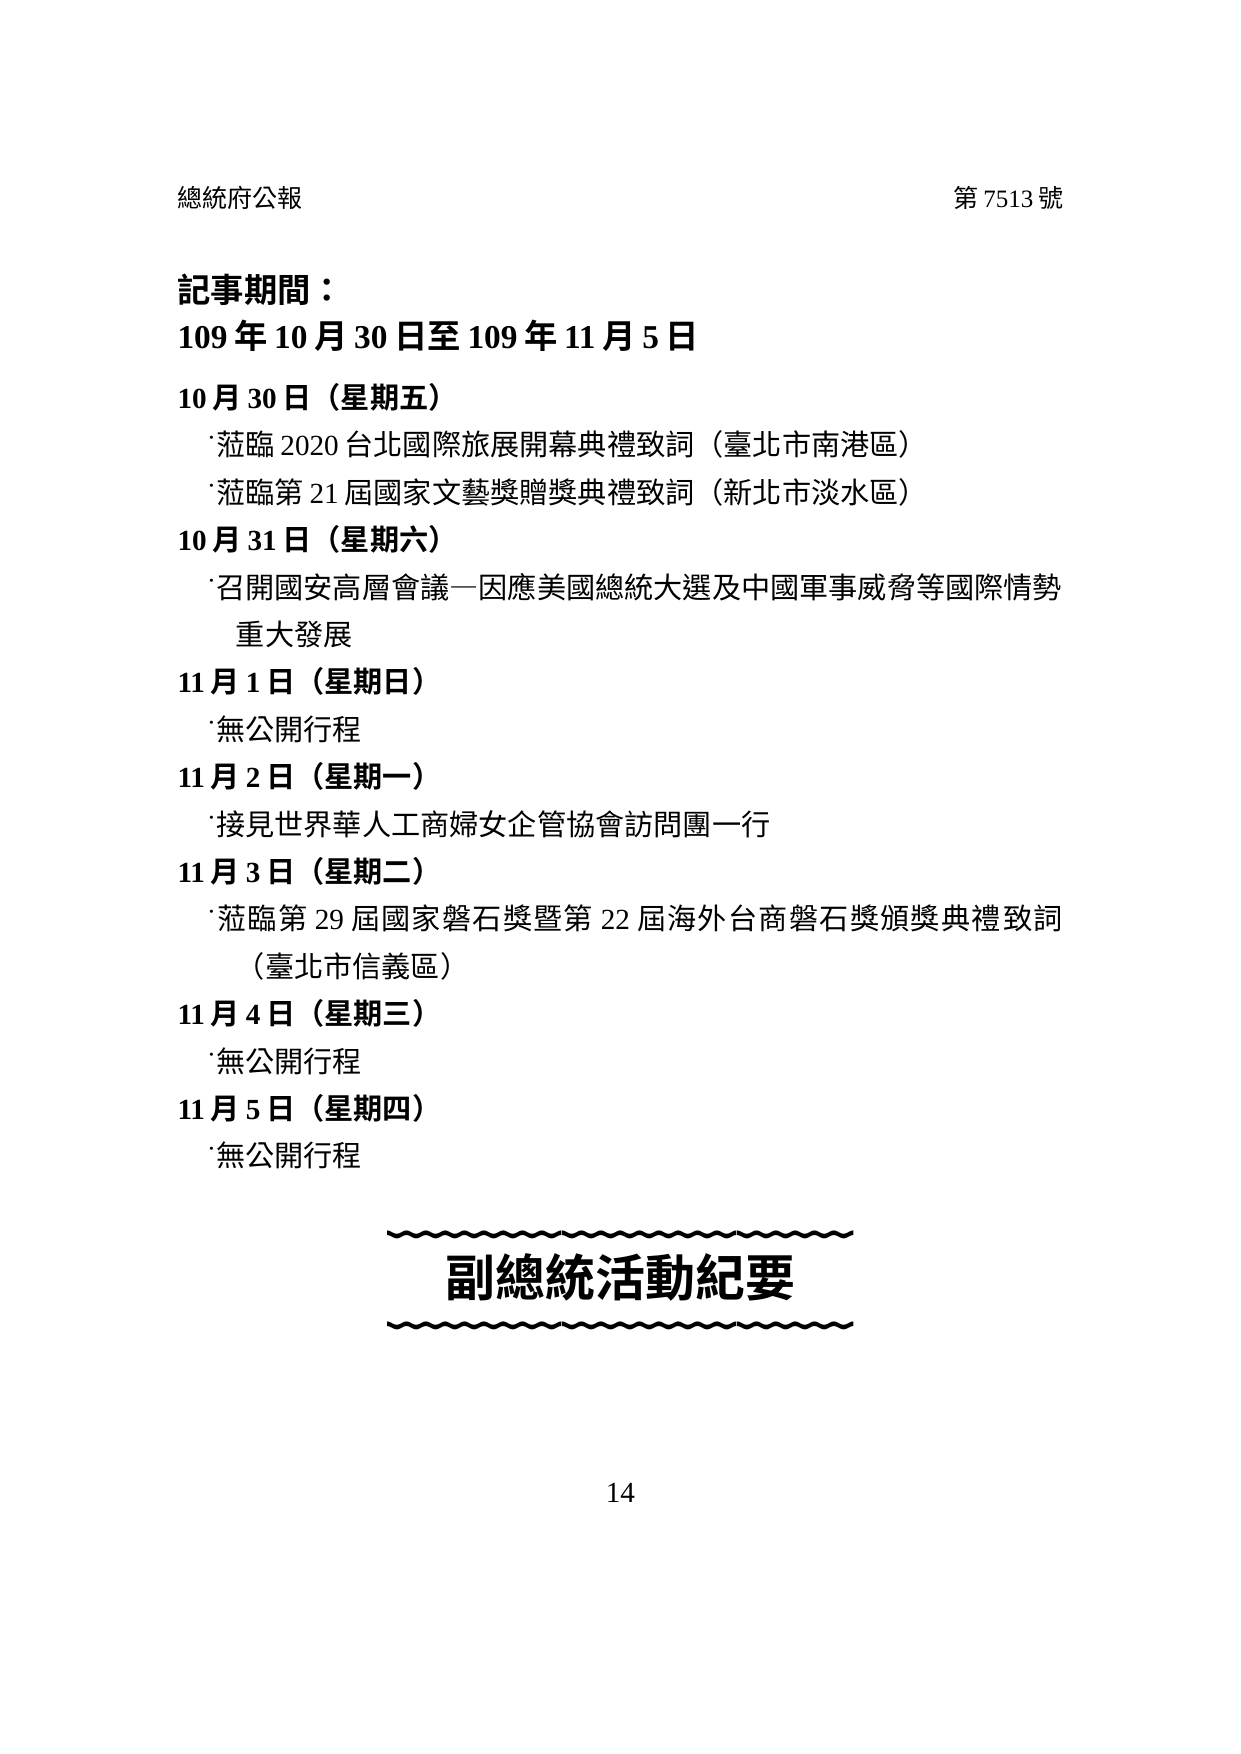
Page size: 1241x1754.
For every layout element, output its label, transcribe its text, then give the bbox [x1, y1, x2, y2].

text ˙無公開行程 [206, 702, 1063, 750]
text ˙接見世界華人工商婦女企管協會訪問團一行 [206, 797, 1063, 844]
text 副總統活動紀要 [177, 1239, 1063, 1311]
text ˙蒞臨第21屆國家文藝獎贈獎典禮致詞（新北市淡水區） [206, 465, 1063, 513]
text ˙無公開行程 [206, 1129, 1063, 1176]
text ﹏﹏﹏﹏﹏﹏﹏﹏ [177, 1311, 1063, 1328]
text ˙蒞臨2020台北國際旅展開幕典禮致詞（臺北市南港區） [206, 418, 1063, 465]
text ˙召開國安高層會議—因應美國總統大選及中國軍事威脅等國際情勢重大發展 [206, 560, 1063, 655]
text ˙蒞臨第29屆國家磐石獎暨第22屆海外台商磐石獎頒獎典禮致詞（臺北市信義區） [206, 892, 1063, 987]
text 11月1日（星期日） [177, 655, 1063, 702]
text 10月30日（星期五） [177, 370, 1063, 418]
text 10月31日（星期六） [177, 513, 1063, 560]
text 11月3日（星期二） [177, 844, 1063, 892]
text ˙無公開行程 [206, 1034, 1063, 1081]
text 11月5日（星期四） [177, 1081, 1063, 1129]
text 記事期間： [177, 266, 1063, 312]
text 11月2日（星期一） [177, 750, 1063, 797]
text 11月4日（星期三） [177, 987, 1063, 1034]
text ﹏﹏﹏﹏﹏﹏﹏﹏ [177, 1214, 1063, 1239]
text 109年10月30日至109年11月5日 [177, 312, 1063, 357]
